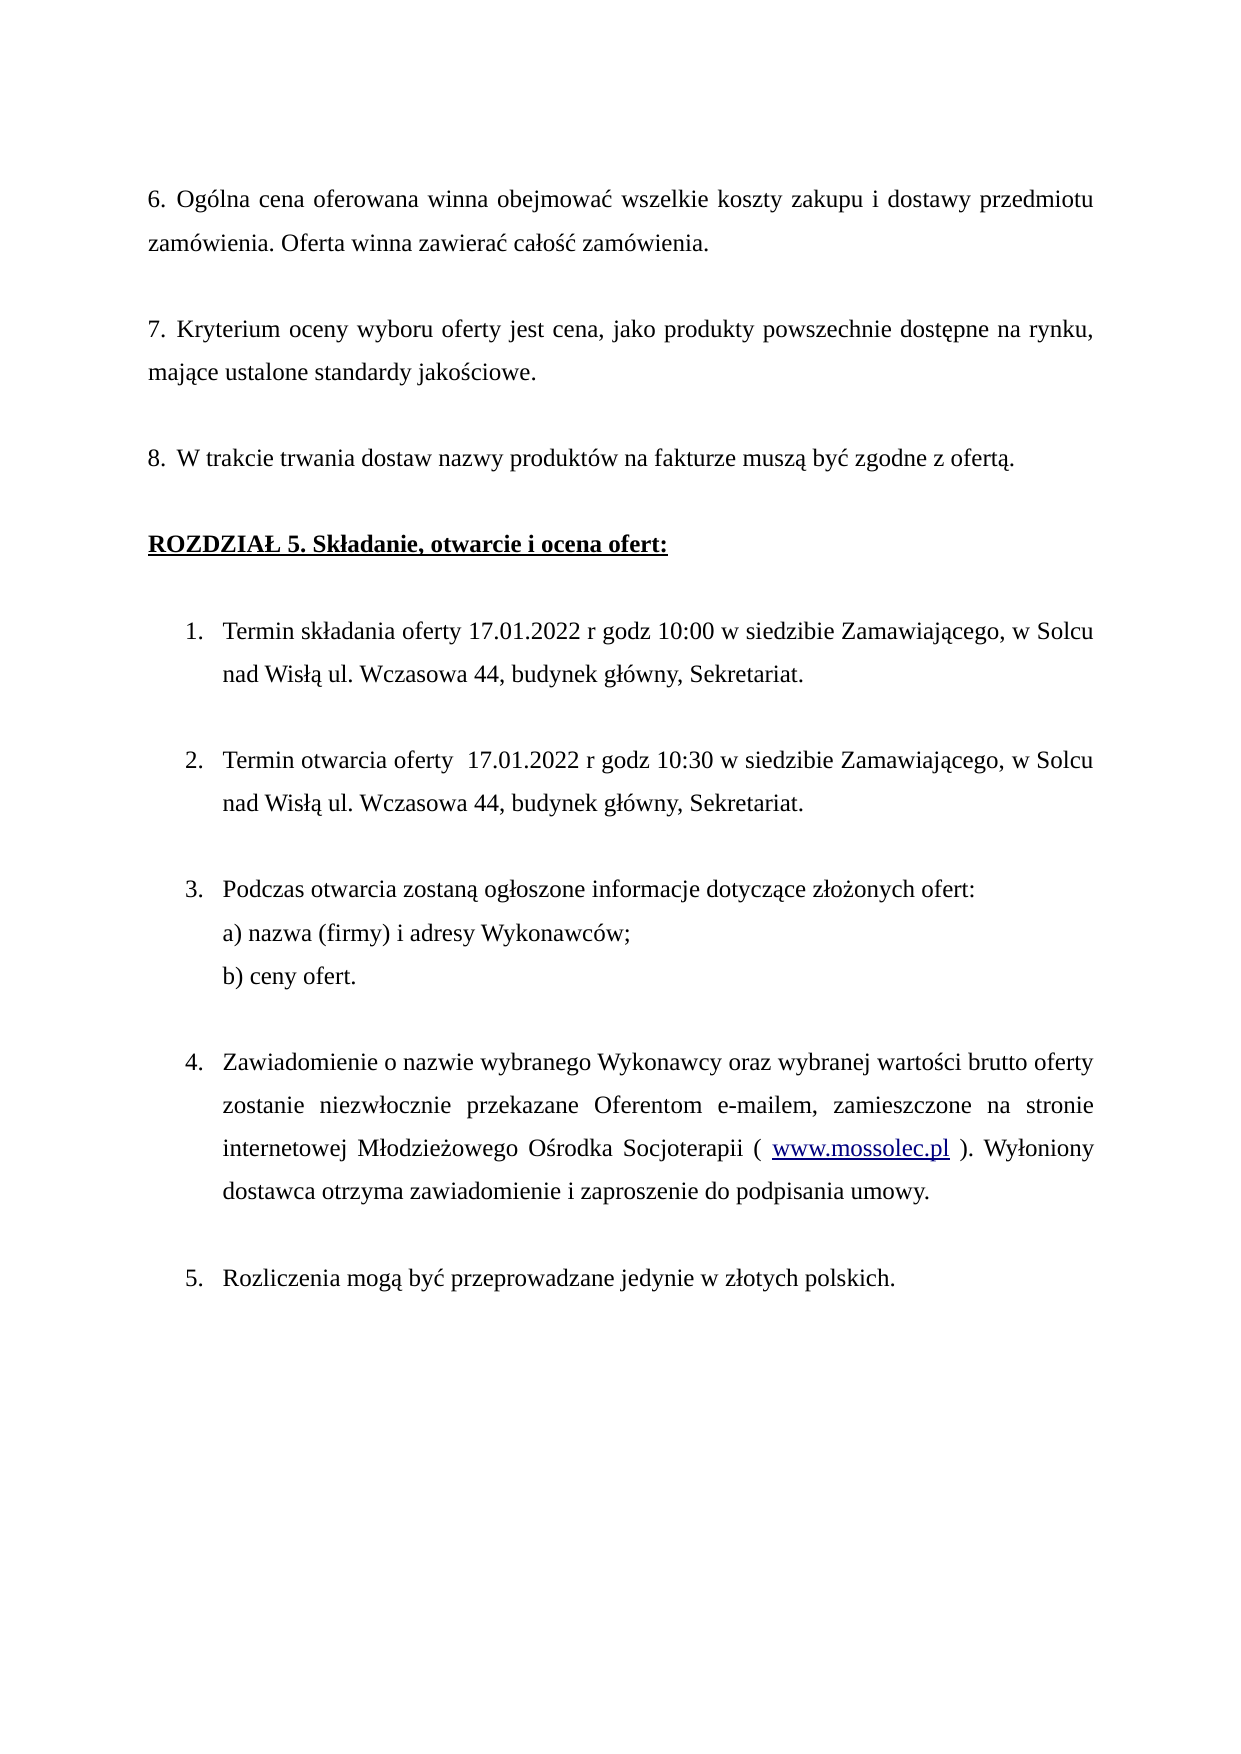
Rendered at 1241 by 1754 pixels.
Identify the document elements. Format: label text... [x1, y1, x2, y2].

list Termin otwarcia oferty 17.01.2022 r godz 10:30 w siedzibie Zamawiającego, w Solcu nad Wisłą ul. Wczasowa 44, budynek główny, Sekretariat. [185, 745, 1094, 817]
list W trakcie trwania dostaw nazwy produktów na fakturze muszą być zgodne z ofertą. [147, 443, 1094, 472]
list Termin składania oferty 17.01.2022 r godz 10:00 w siedzibie Zamawiającego, w Solcu nad Wisłą ul. Wczasowa 44, budynek główny, Sekretariat. [185, 616, 1094, 688]
list Ogólna cena oferowana winna obejmować wszelkie koszty zakupu i dostawy przedmiotu zamówienia. Oferta winna zawierać całość zamówienia. [147, 184, 1094, 256]
list b) ceny ofert. [185, 961, 1094, 989]
list Kryterium oceny wyboru oferty jest cena, jako produkty powszechnie dostępne na rynku, mające ustalone standardy jakościowe. [147, 314, 1094, 386]
list a) nazwa (firmy) i adresy Wykonawców; [185, 918, 1094, 946]
list Rozliczenia mogą być przeprowadzane jedynie w złotych polskich. [185, 1263, 1094, 1291]
list Zawiadomienie o nazwie wybranego Wykonawcy oraz wybranej wartości brutto oferty zostanie niezwłocznie przekazane Oferentom e-mailem, zamieszczone na stronie internetowej Młodzieżowego Ośrodka Socjoterapii ( www.mossolec.pl ). Wyłoniony dostawca otrzyma zawiadomienie i zaproszenie do podpisania umowy. [185, 1047, 1094, 1205]
list Podczas otwarcia zostaną ogłoszone informacje dotyczące złożonych ofert: [185, 874, 1094, 903]
text ROZDZIAŁ 5. Składanie, otwarcie i ocena ofert: [148, 529, 1094, 558]
